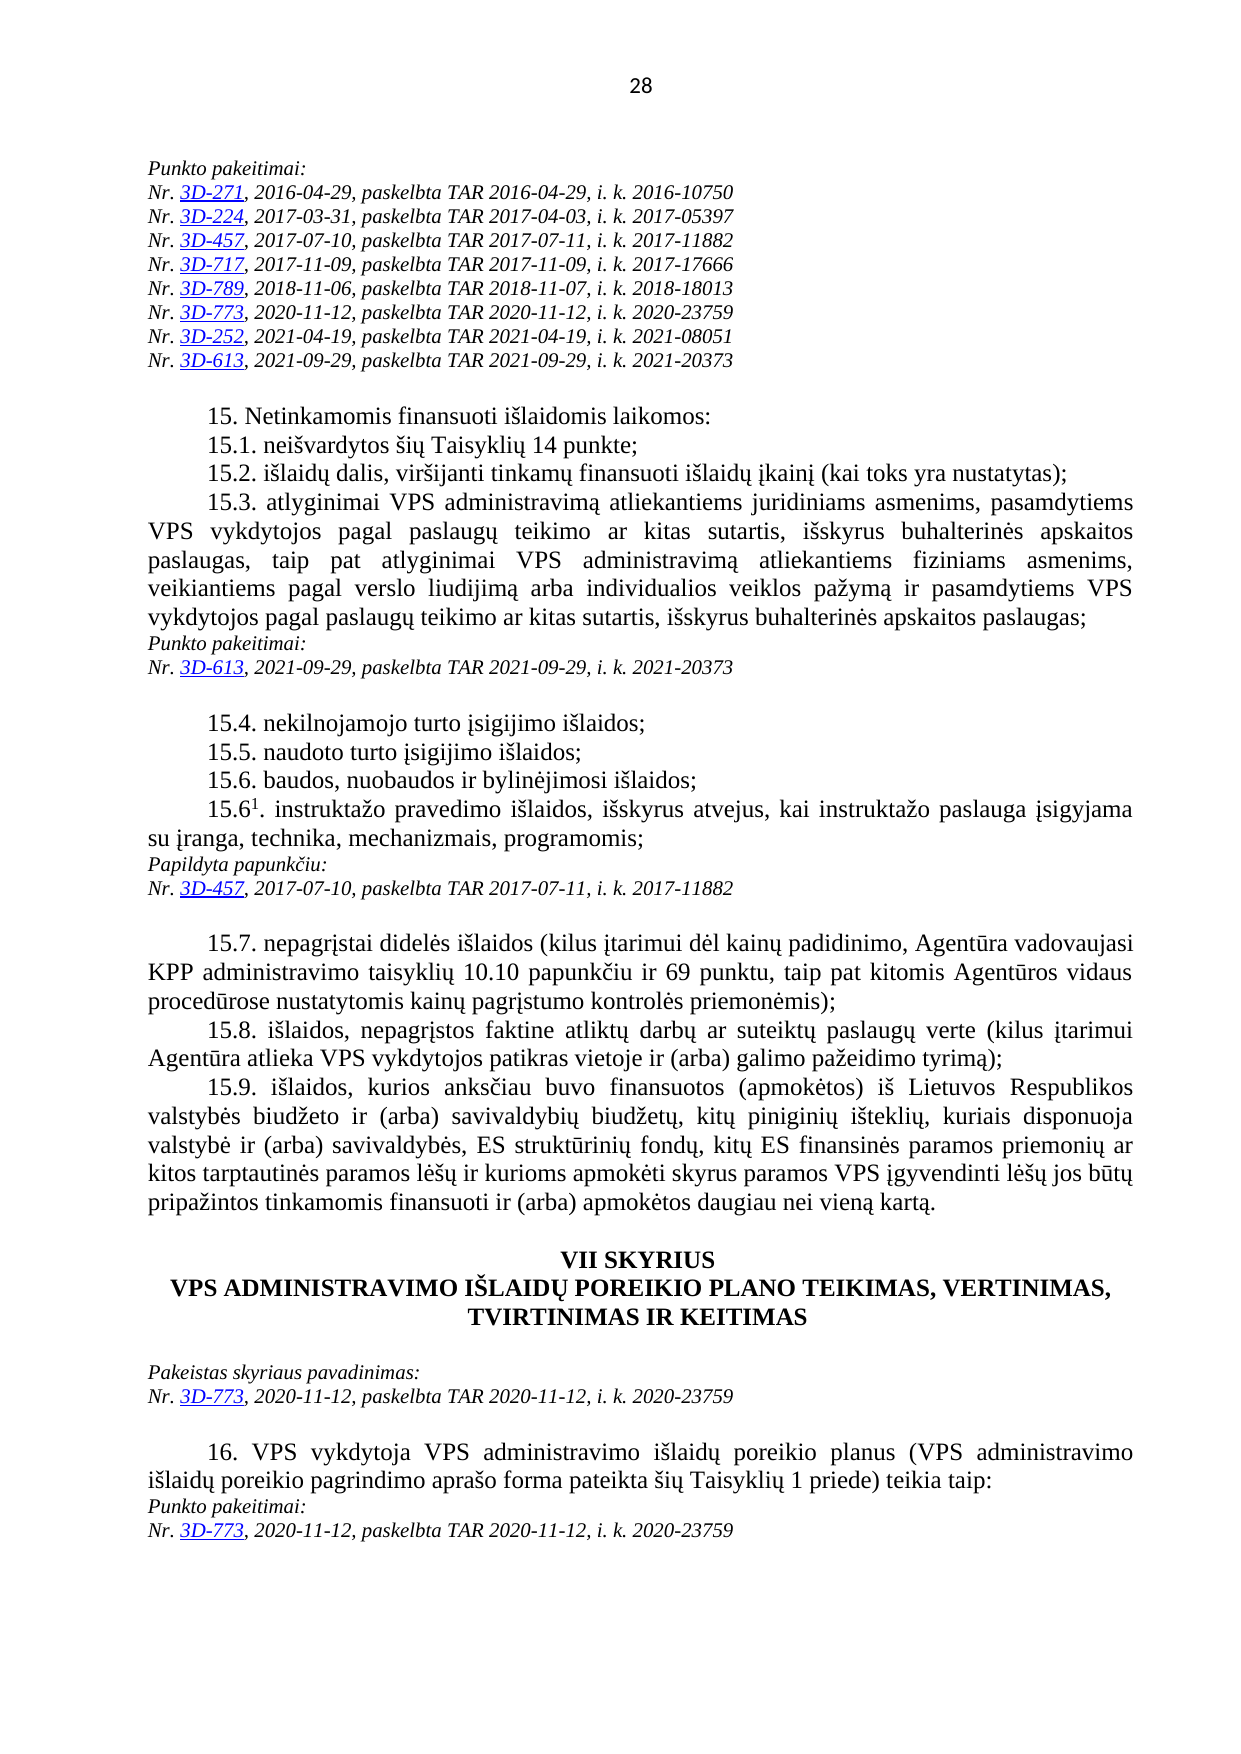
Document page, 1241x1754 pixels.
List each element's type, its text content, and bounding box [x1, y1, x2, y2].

text Pakeistas skyriaus pavadinimas: [148, 1360, 1134, 1384]
text Nr. 3D-252, 2021-04-19, paskelbta TAR 2021-04-19, i. k. 2021-08051 [148, 324, 1134, 348]
text Punkto pakeitimai: [148, 156, 1134, 180]
text 15.9. išlaidos, kurios anksčiau buvo finansuotos (apmokėtos) iš Lietuvos Respublikos valstybės biudžeto ir (arba) savivaldybių biudžetų, kitų piniginių išteklių, kuriais disponuoja valstybė ir (arba) savivaldybės, ES struktūrinių fondų, kitų ES finansinės paramos priemonių ar kitos tarptautinės paramos lėšų ir kurioms apmokėti skyrus paramos VPS įgyvendinti lėšų jos būtų pripažintos tinkamomis finansuoti ir (arba) apmokėtos daugiau nei vieną kartą. [148, 1072, 1134, 1216]
text Nr. 3D-613, 2021-09-29, paskelbta TAR 2021-09-29, i. k. 2021-20373 [148, 348, 1134, 372]
text 16. VPS vykdytoja VPS administravimo išlaidų poreikio planus (VPS administravimo išlaidų poreikio pagrindimo aprašo forma pateikta šių Taisyklių 1 priede) teikia taip: [148, 1437, 1134, 1494]
text 15.61. instruktažo pravedimo išlaidos, išskyrus atvejus, kai instruktažo paslauga įsigyjama su įranga, technika, mechanizmais, programomis; [148, 794, 1134, 852]
text 15.6. baudos, nuobaudos ir bylinėjimosi išlaidos; [148, 765, 1134, 794]
text 15.7. nepagrįstai didelės išlaidos (kilus įtarimui dėl kainų padidinimo, Agentūra vadovaujasi KPP administravimo taisyklių 10.10 papunkčiu ir 69 punktu, taip pat kitomis Agentūros vidaus procedūrose nustatytomis kainų pagrįstumo kontrolės priemonėmis); [148, 928, 1134, 1015]
text Nr. 3D-613, 2021-09-29, paskelbta TAR 2021-09-29, i. k. 2021-20373 [148, 655, 1134, 679]
text VII SKYRIUS [148, 1245, 1134, 1273]
text Nr. 3D-271, 2016-04-29, paskelbta TAR 2016-04-29, i. k. 2016-10750 [148, 180, 1134, 204]
text 15.4. nekilnojamojo turto įsigijimo išlaidos; [148, 708, 1134, 737]
text Nr. 3D-773, 2020-11-12, paskelbta TAR 2020-11-12, i. k. 2020-23759 [148, 1518, 1134, 1542]
text 15.8. išlaidos, nepagrįstos faktine atliktų darbų ar suteiktų paslaugų verte (kilus įtarimui Agentūra atlieka VPS vykdytojos patikras vietoje ir (arba) galimo pažeidimo tyrimą); [148, 1015, 1134, 1072]
text Punkto pakeitimai: [148, 631, 1134, 655]
text Nr. 3D-457, 2017-07-10, paskelbta TAR 2017-07-11, i. k. 2017-11882 [148, 876, 1134, 900]
text Nr. 3D-224, 2017-03-31, paskelbta TAR 2017-04-03, i. k. 2017-05397 [148, 204, 1134, 228]
text Nr. 3D-773, 2020-11-12, paskelbta TAR 2020-11-12, i. k. 2020-23759 [148, 1384, 1134, 1408]
text Papildyta papunkčiu: [148, 852, 1134, 876]
text Nr. 3D-789, 2018-11-06, paskelbta TAR 2018-11-07, i. k. 2018-18013 [148, 276, 1134, 300]
text Punkto pakeitimai: [148, 1494, 1134, 1518]
text Nr. 3D-457, 2017-07-10, paskelbta TAR 2017-07-11, i. k. 2017-11882 [148, 228, 1134, 252]
text 15.3. atlyginimai VPS administravimą atliekantiems juridiniams asmenims, pasamdytiems VPS vykdytojos pagal paslaugų teikimo ar kitas sutartis, išskyrus buhalterinės apskaitos paslaugas, taip pat atlyginimai VPS administravimą atliekantiems fiziniams asmenims, veikiantiems pagal verslo liudijimą arba individualios veiklos pažymą ir pasamdytiems VPS vykdytojos pagal paslaugų teikimo ar kitas sutartis, išskyrus buhalterinės apskaitos paslaugas; [148, 487, 1134, 631]
text 15. Netinkamomis finansuoti išlaidomis laikomos: [148, 401, 1134, 430]
text 15.1. neišvardytos šių Taisyklių 14 punkte; [148, 430, 1134, 458]
text 15.2. išlaidų dalis, viršijanti tinkamų finansuoti išlaidų įkainį (kai toks yra nustatytas); [148, 458, 1134, 487]
text Nr. 3D-773, 2020-11-12, paskelbta TAR 2020-11-12, i. k. 2020-23759 [148, 300, 1134, 324]
text VPS ADMINISTRAVIMO IŠLAIDŲ POREIKIO PLANO TEIKIMAS, VERTINIMAS, TVIRTINIMAS IR KEITIMAS [148, 1273, 1134, 1331]
text 15.5. naudoto turto įsigijimo išlaidos; [148, 737, 1134, 765]
text Nr. 3D-717, 2017-11-09, paskelbta TAR 2017-11-09, i. k. 2017-17666 [148, 252, 1134, 276]
